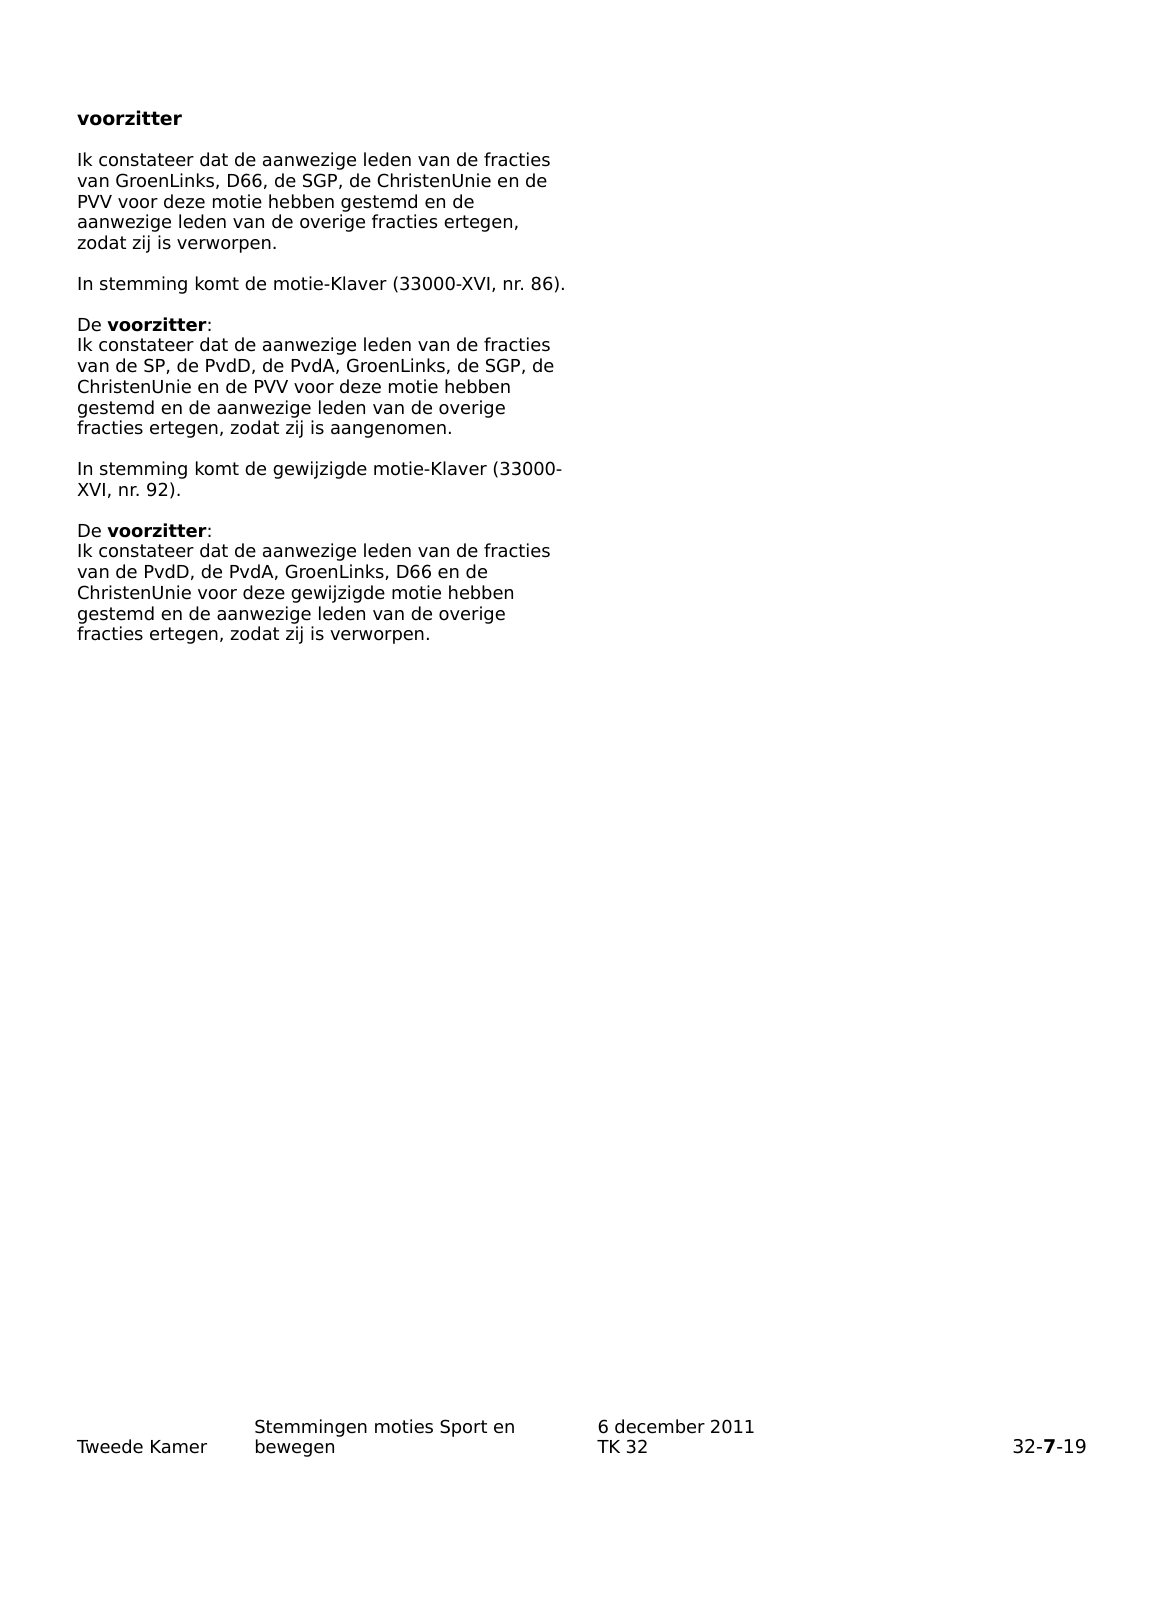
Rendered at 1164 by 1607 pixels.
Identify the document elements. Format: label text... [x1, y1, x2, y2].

text De voorzitter: [77, 520, 567, 541]
text In stemming komt de motie-Klaver (33000-XVI, nr. 86). [77, 274, 567, 294]
text Ik constateer dat de aanwezige leden van de fracties van GroenLinks, D66, de SGP, de ChristenUnie en de PVV voor deze motie hebben gestemd en de aanwezige leden van de overige fracties ertegen, zodat zij is verworpen. [77, 150, 567, 254]
text In stemming komt de gewijzigde motie-Klaver (33000-XVI, nr. 92). [77, 459, 567, 500]
text Ik constateer dat de aanwezige leden van de fracties van de SP, de PvdD, de PvdA, GroenLinks, de SGP, de ChristenUnie en de PVV voor deze motie hebben gestemd en de aanwezige leden van de overige fracties ertegen, zodat zij is aangenomen. [77, 335, 567, 439]
text Ik constateer dat de aanwezige leden van de fracties van de PvdD, de PvdA, GroenLinks, D66 en de ChristenUnie voor deze gewijzigde motie hebben gestemd en de aanwezige leden van de overige fracties ertegen, zodat zij is verworpen. [77, 541, 567, 645]
text De voorzitter: [77, 314, 567, 335]
